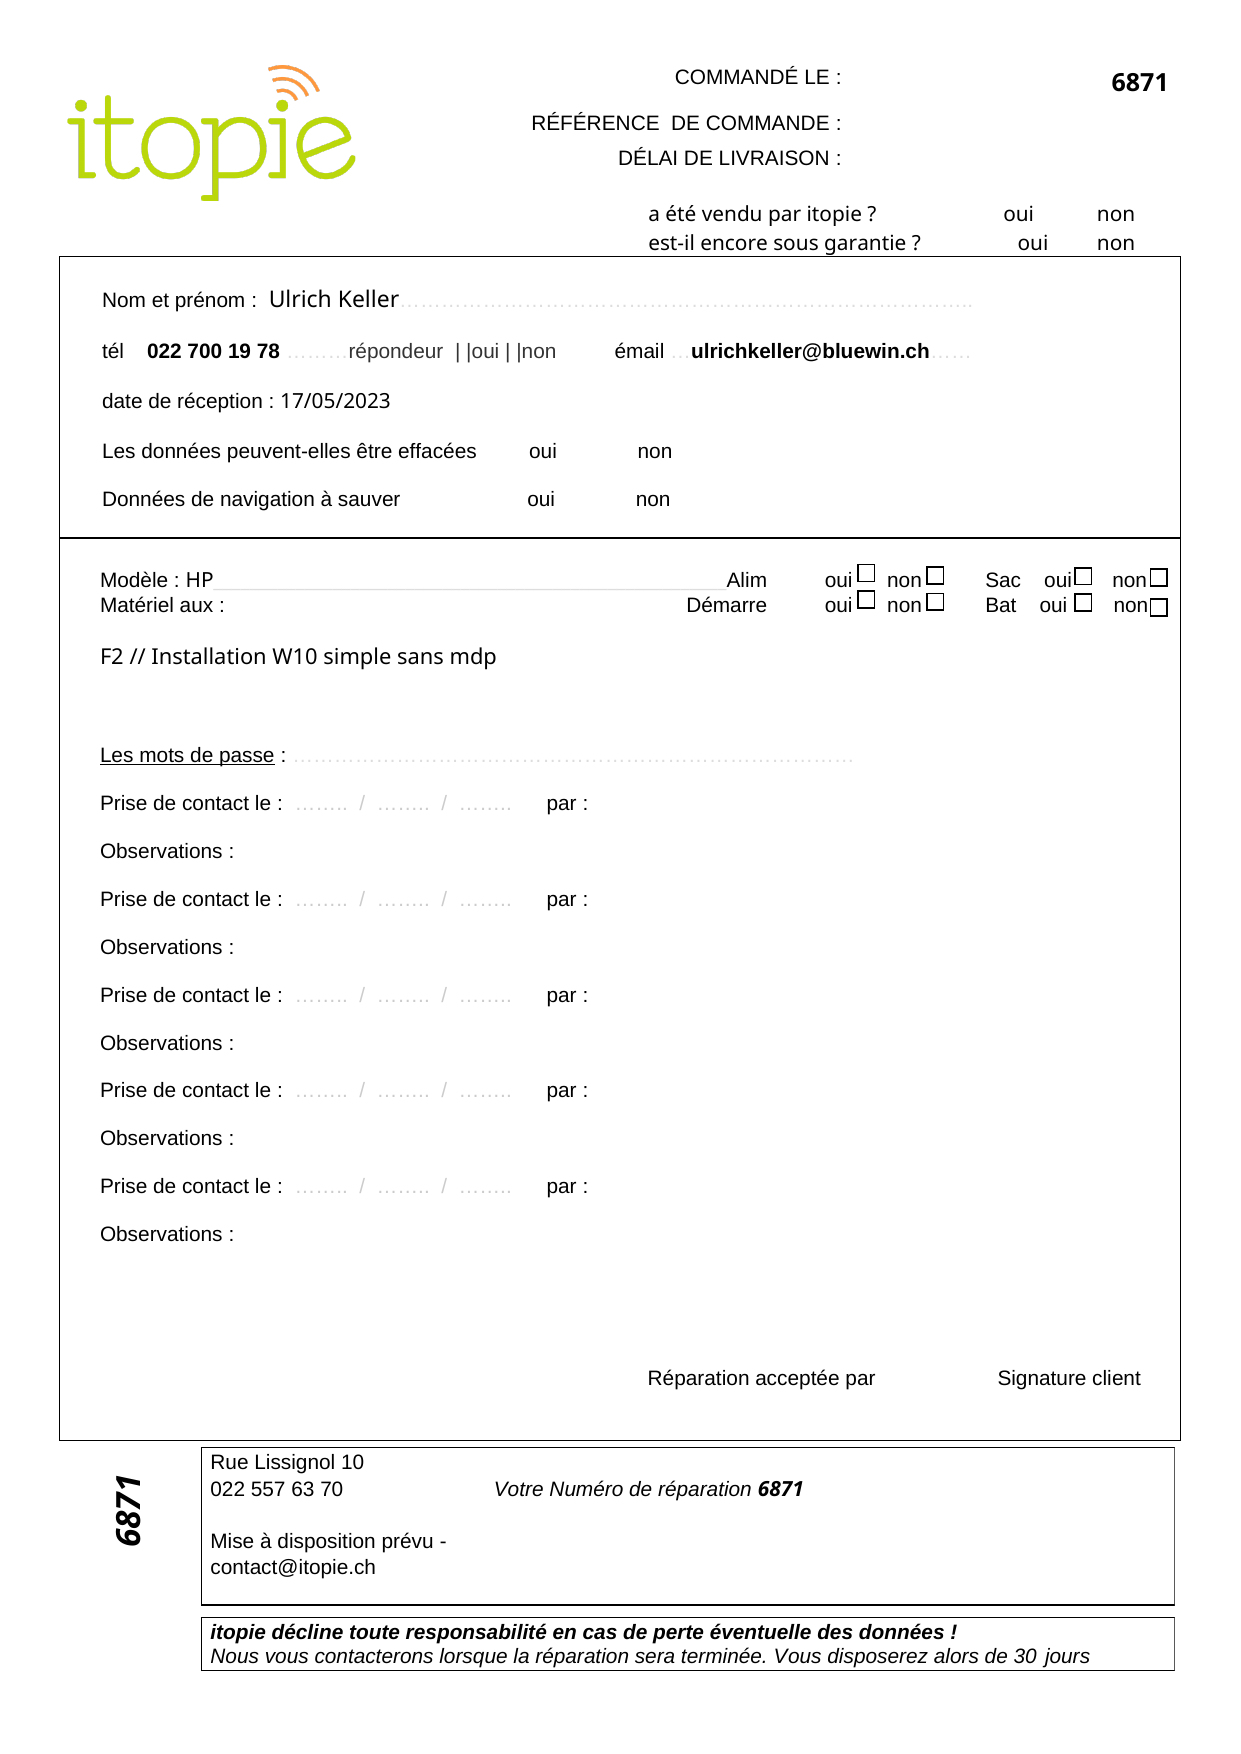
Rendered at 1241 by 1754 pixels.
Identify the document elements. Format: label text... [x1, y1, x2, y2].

table_cell [847, 105, 1180, 140]
text F2 // Installation W10 simple sans mdp [60, 638, 1180, 671]
text Observations : [60, 1219, 1180, 1246]
text Données de navigation à sauver oui non [60, 484, 1180, 511]
text date de réception : 17/05/2023 [60, 383, 1180, 415]
text Observations : [60, 1123, 1180, 1150]
text Prise de contact le : …….. / …….. / …….. par : [60, 979, 1180, 1006]
text Les mots de passe : ……………………………………………………………………… [60, 740, 1180, 767]
text Modèle : HP Alim oui non Sac oui non [948, 562, 1180, 590]
table_cell DÉLAI DE LIVRAISON : [490, 140, 847, 175]
text Modèle : HP Alim oui non Sac oui non [60, 562, 856, 590]
text tél 022 700 19 78 ………répondeur | |oui | |non émail …ulrichkeller@bluewin.ch…… [60, 335, 1180, 362]
table_cell RÉFÉRENCE DE COMMANDE : [490, 105, 847, 140]
text Réparation acceptée par Signature client [60, 1363, 1180, 1390]
text Observations : [60, 836, 1180, 863]
table_header Rue Lissignol 10 022 557 63 70 Votre Numéro de réparation 6871 Mise à disposition prévu - contact@itopie.ch [195, 1441, 1180, 1611]
text Prise de contact le : …….. / …….. / …….. par : [60, 1171, 1180, 1198]
table_header 6871 [59, 1441, 195, 1677]
table_header COMMANDÉ LE : [490, 59, 847, 104]
table_header 6871 [847, 59, 1180, 104]
table_cell itopie décline toute responsabilité en cas de perte éventuelle des données ! Nous vous contacterons lorsque la réparation sera terminée. Vous disposerez alors de 30 jours [195, 1611, 1180, 1677]
table_cell [847, 140, 1180, 175]
text Prise de contact le : …….. / …….. / …….. par : [60, 883, 1180, 911]
text Observations : [60, 1027, 1180, 1054]
text Nom et prénom : Ulrich Keller……………………………………………………………………….. [60, 280, 1180, 314]
text a été vendu par itopie ? oui non [59, 199, 1181, 228]
text Prise de contact le : …….. / …….. / …….. par : [60, 788, 1180, 815]
text Observations : [60, 931, 1180, 958]
text Modèle : HP Alim oui non Sac oui non [879, 562, 925, 590]
text Prise de contact le : …….. / …….. / …….. par : [60, 1075, 1180, 1102]
text Matériel aux : Démarre oui non Bat oui non [60, 590, 1180, 617]
text est-il encore sous garantie ? oui non [59, 228, 1181, 256]
text Les données peuvent-elles être effacées oui non [60, 436, 1180, 463]
picture [67, 65, 356, 201]
